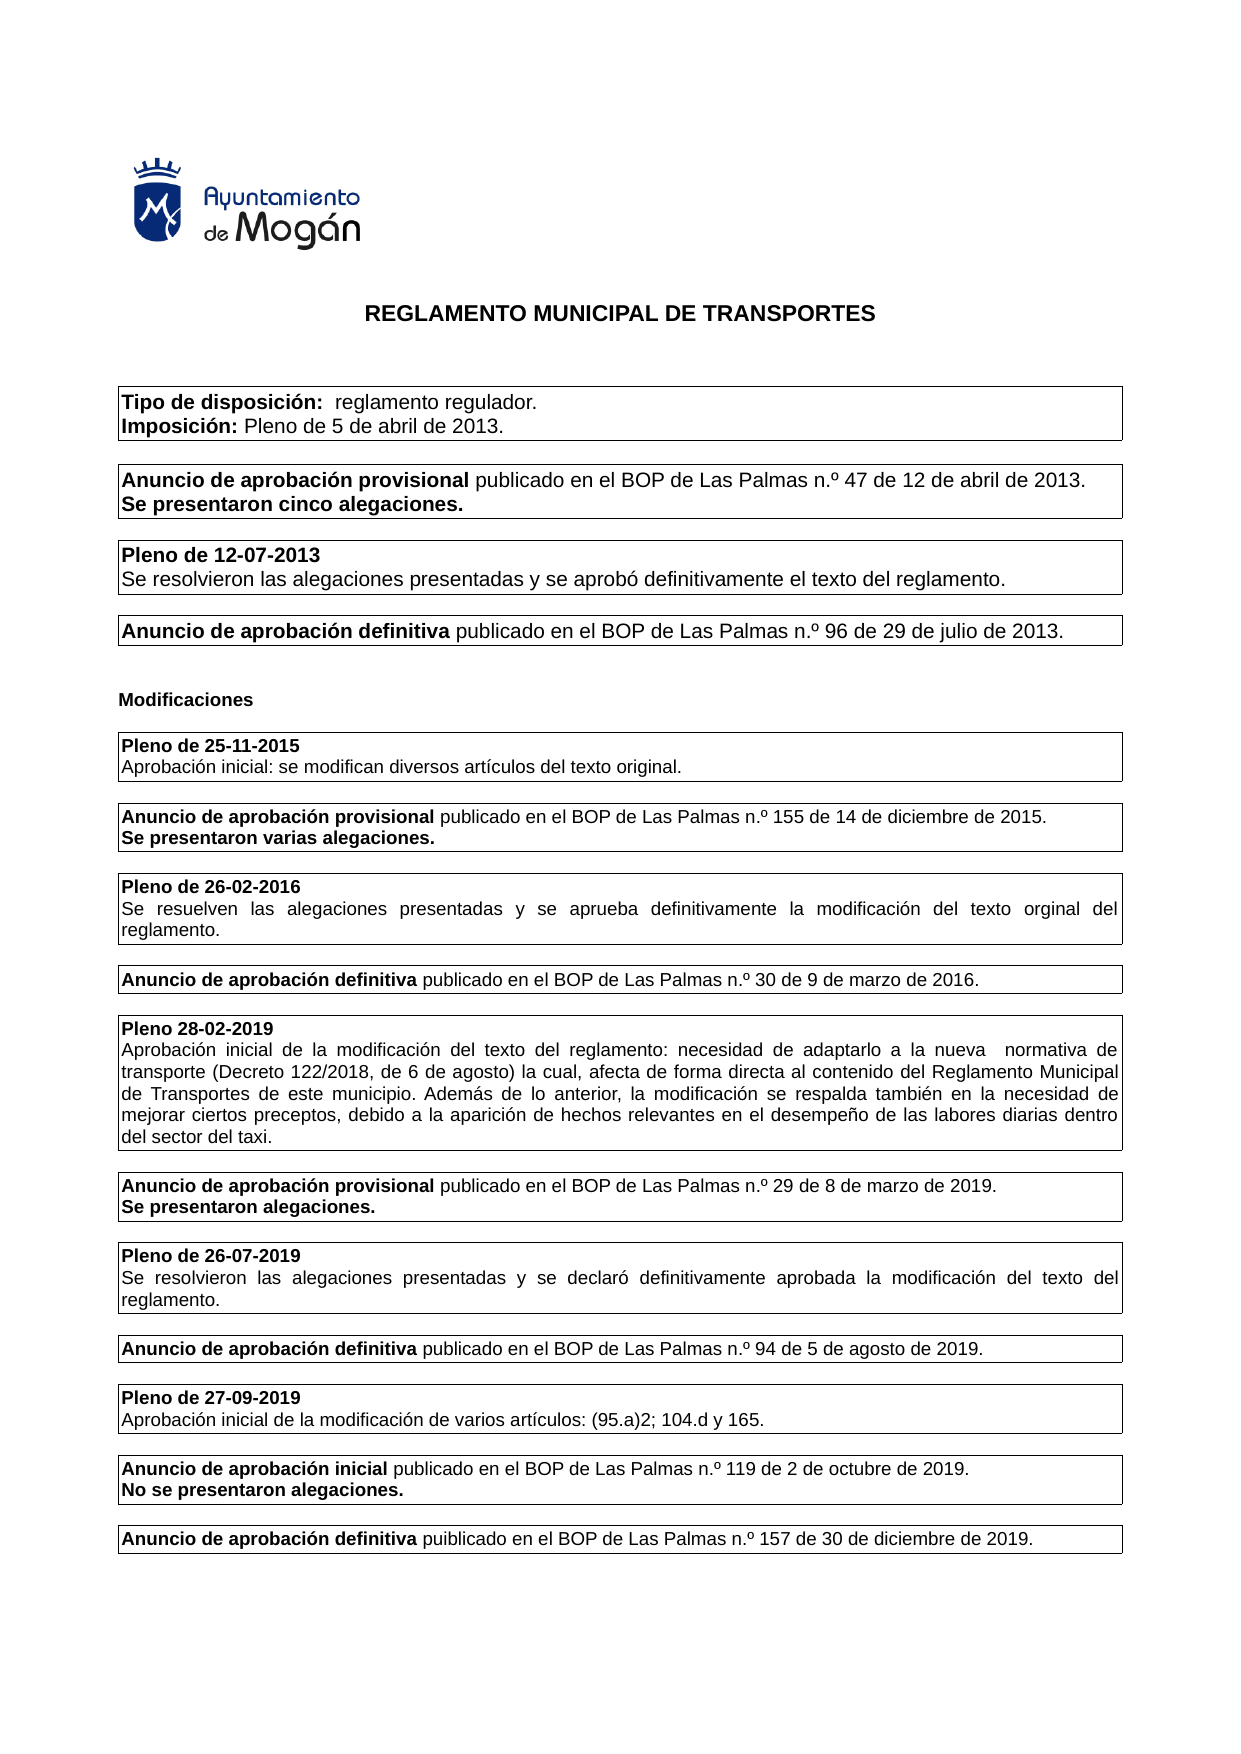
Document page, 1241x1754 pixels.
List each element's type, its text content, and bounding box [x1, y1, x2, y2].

text Imposición: Pleno de 5 de abril de 2013. [119, 410, 1122, 440]
picture [119, 136, 377, 268]
text Anuncio de aprobación inicial publicado en el BOP de Las Palmas n.º 119 de 2 de octubre de 2019. [119, 1456, 1122, 1476]
text Se resuelven las alegaciones presentadas y se aprueba definitivamente la modificación del texto orginal del reglamento. [119, 895, 1122, 944]
text Anuncio de aprobación definitiva publicado en el BOP de Las Palmas n.º 94 de 5 de agosto de 2019. [119, 1336, 1122, 1362]
text Se resolvieron las alegaciones presentadas y se declaró definitivamente aprobada la modificación del texto del reglamento. [119, 1264, 1122, 1313]
text Anuncio de aprobación definitiva publicado en el BOP de Las Palmas n.º 96 de 29 de julio de 2013. [119, 616, 1122, 645]
text Pleno de 26-07-2019 [119, 1243, 1122, 1264]
text Anuncio de aprobación provisional publicado en el BOP de Las Palmas n.º 29 de 8 de marzo de 2019. [119, 1173, 1122, 1193]
text Pleno de 25-11-2015 [119, 733, 1122, 753]
text Se presentaron cinco alegaciones. [119, 488, 1122, 518]
text REGLAMENTO MUNICIPAL DE TRANSPORTES [118, 300, 1122, 327]
text Aprobación inicial: se modifican diversos artículos del texto original. [119, 753, 1122, 781]
text Aprobación inicial de la modificación de varios artículos: (95.a)2; 104.d y 165. [119, 1405, 1122, 1433]
text Pleno de 12-07-2013 [119, 541, 1122, 564]
text Se resolvieron las alegaciones presentadas y se aprobó definitivamente el texto del reglamento. [119, 564, 1122, 594]
text Se presentaron varias alegaciones. [119, 824, 1122, 851]
text Modificaciones [118, 688, 1122, 710]
text Anuncio de aprobación provisional publicado en el BOP de Las Palmas n.º 47 de 12 de abril de 2013. [119, 465, 1122, 488]
text Pleno de 27-09-2019 [119, 1385, 1122, 1405]
text No se presentaron alegaciones. [119, 1476, 1122, 1504]
text Pleno 28-02-2019 [119, 1016, 1122, 1036]
text Anuncio de aprobación definitiva puiblicado en el BOP de Las Palmas n.º 157 de 30 de diciembre de 2019. [119, 1526, 1122, 1553]
text Tipo de disposición: reglamento regulador. [119, 387, 1122, 410]
text Pleno de 26-02-2016 [119, 874, 1122, 895]
text Anuncio de aprobación definitiva publicado en el BOP de Las Palmas n.º 30 de 9 de marzo de 2016. [119, 966, 1122, 993]
text Se presentaron alegaciones. [119, 1193, 1122, 1221]
text Anuncio de aprobación provisional publicado en el BOP de Las Palmas n.º 155 de 14 de diciembre de 2015. [119, 804, 1122, 824]
text Aprobación inicial de la modificación del texto del reglamento: necesidad de adaptarlo a la nueva normativa de transporte (Decreto 122/2018, de 6 de agosto) la cual, afecta de forma directa al contenido del Reglamento Municipal de Transportes de este municipio. Además de lo anterior, la modificación se respalda también en la necesidad de mejorar ciertos preceptos, debido a la aparición de hechos relevantes en el desempeño de las labores diarias dentro del sector del taxi. [119, 1036, 1122, 1150]
